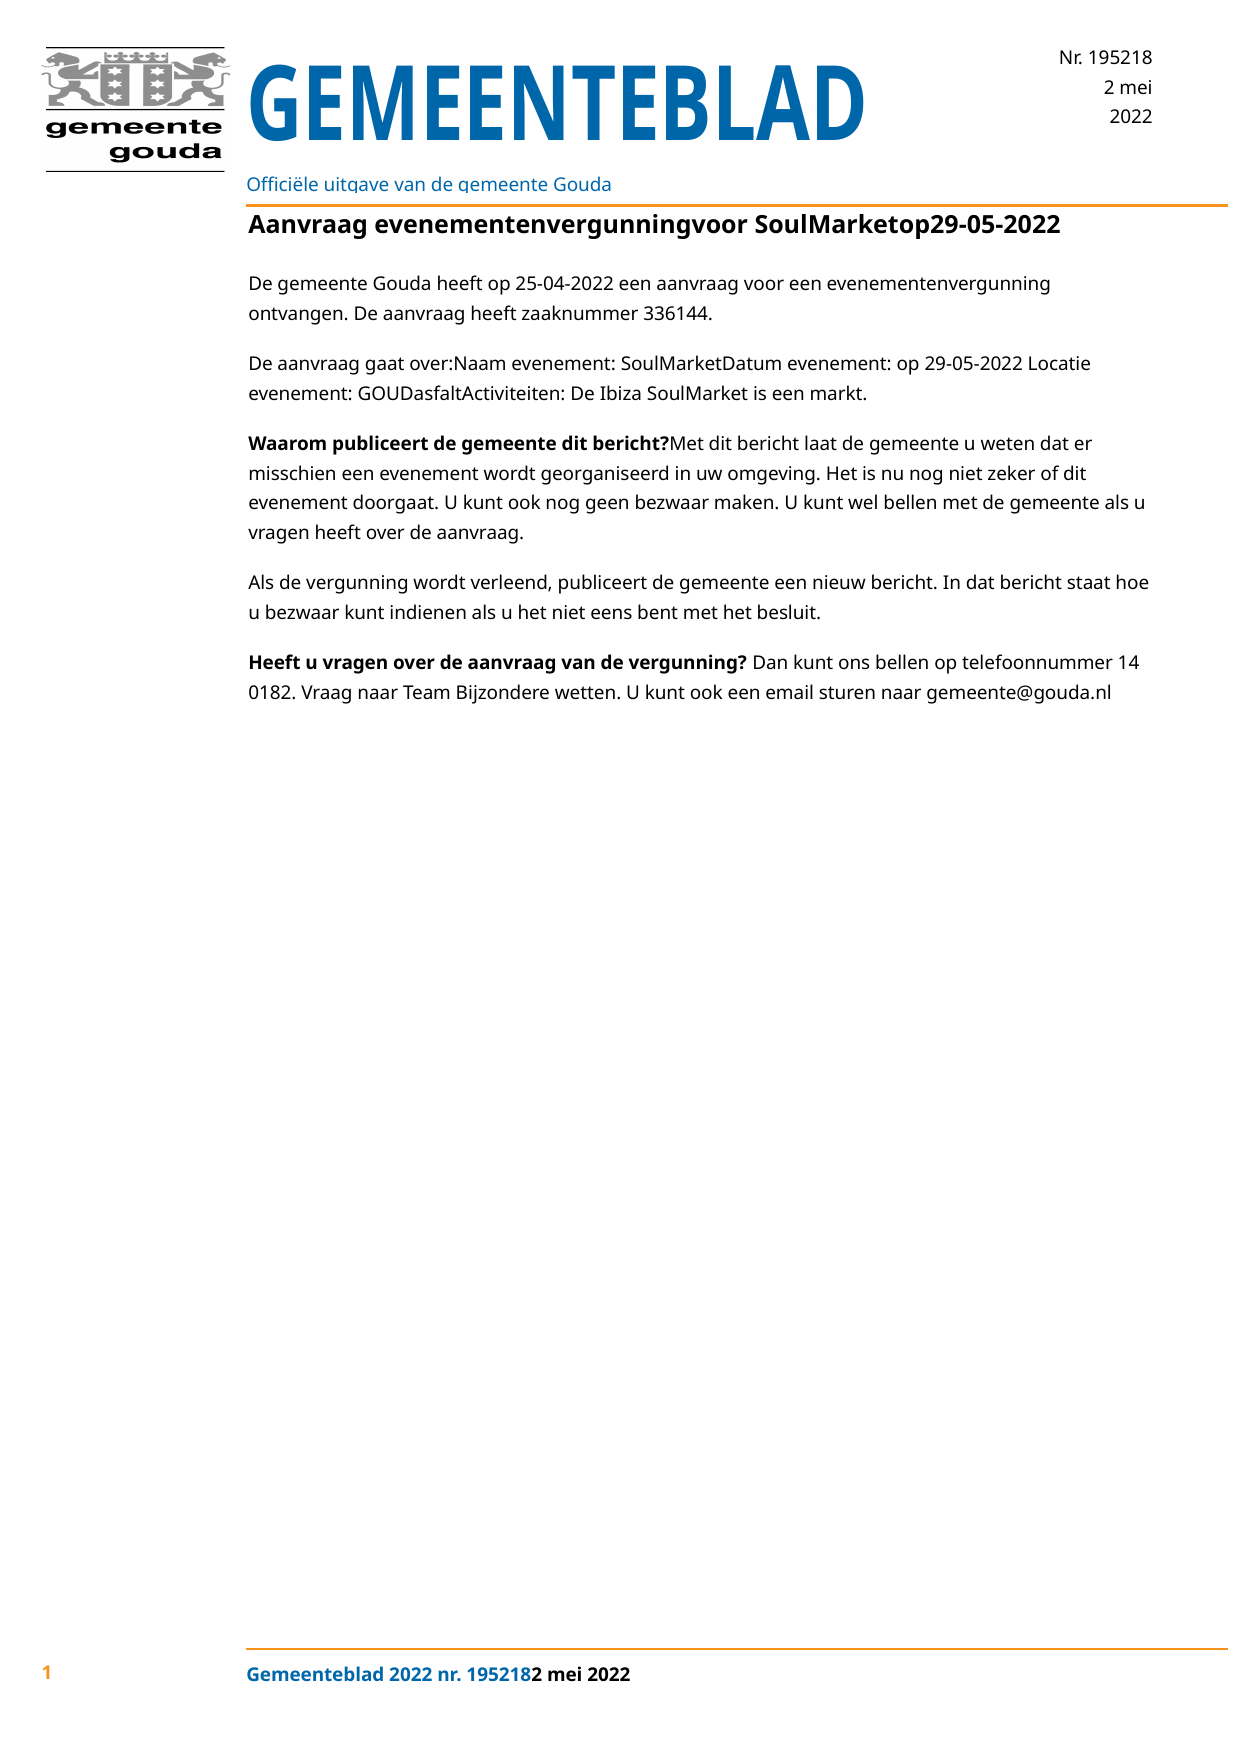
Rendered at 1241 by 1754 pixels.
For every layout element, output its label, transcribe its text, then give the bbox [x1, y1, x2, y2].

text Heeft u vragen over de aanvraag van de vergunning? Dan kunt ons bellen op telefoonnummer 14 0182. Vraag naar Team Bijzondere wetten. U kunt ook een email sturen naar gemeente@gouda.nl [248, 649, 1152, 705]
text Als de vergunning wordt verleend, publiceert de gemeente een nieuw bericht. In dat bericht staat hoe u bezwaar kunt indienen als u het niet eens bent met het besluit. [248, 569, 1152, 625]
picture [41, 47, 231, 172]
text Waarom publiceert de gemeente dit bericht?Met dit bericht laat de gemeente u weten dat er misschien een evenement wordt georganiseerd in uw omgeving. Het is nu nog niet zeker of dit evenement doorgaat. U kunt ook nog geen bezwaar maken. U kunt wel bellen met de gemeente als u vragen heeft over de aanvraag. [248, 430, 1152, 545]
text De aanvraag gaat over:Naam evenement: SoulMarketDatum evenement: op 29-05-2022 Locatie evenement: GOUDasfaltActiviteiten: De Ibiza SoulMarket is een markt. [248, 350, 1152, 406]
text Aanvraag evenementenvergunningvoor SoulMarketop29-05-2022 [248, 207, 1152, 241]
text De gemeente Gouda heeft op 25-04-2022 een aanvraag voor een evenementenvergunning ontvangen. De aanvraag heeft zaaknummer 336144. [248, 270, 1152, 326]
